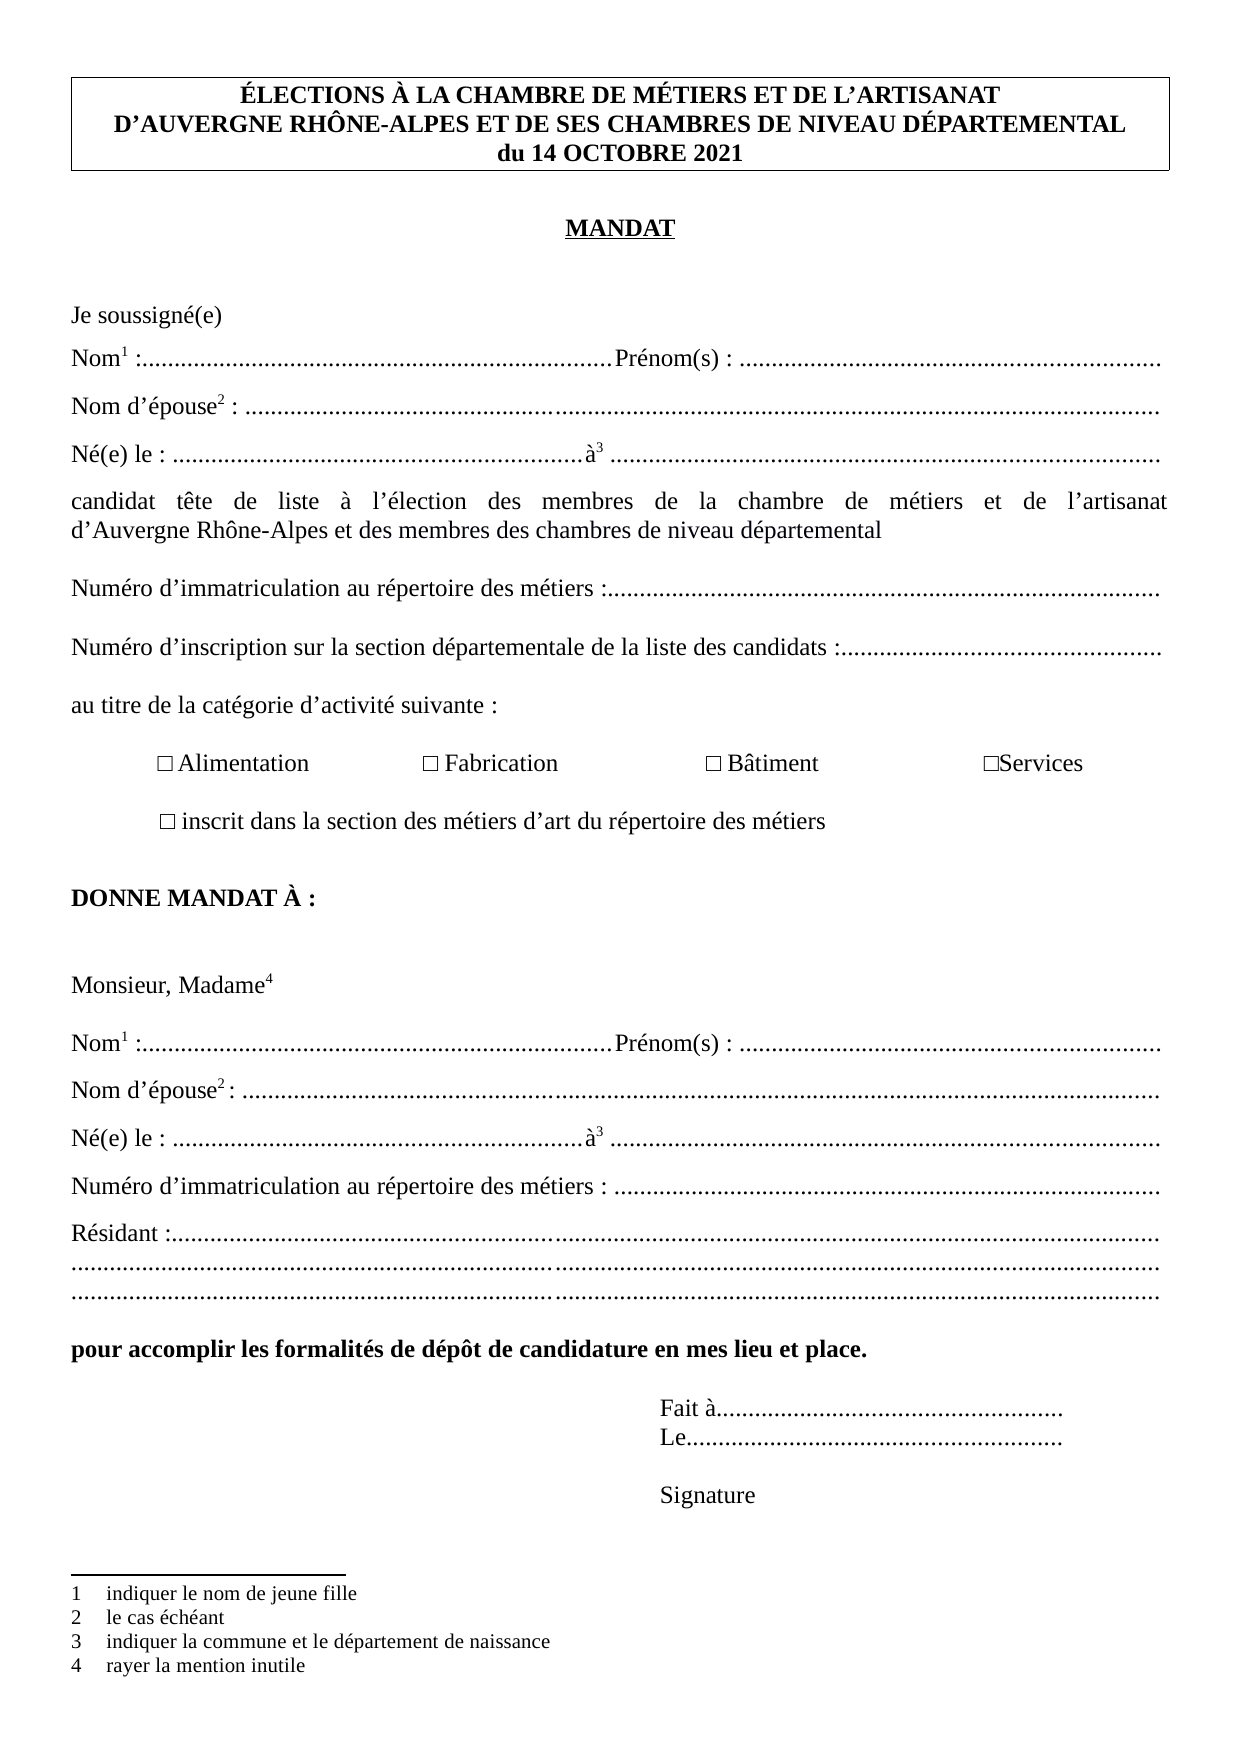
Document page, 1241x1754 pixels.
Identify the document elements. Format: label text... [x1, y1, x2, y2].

text ÉLECTIONS À LA CHAMBRE DE MÉTIERS ET DE L’ARTISANAT [72, 78, 1169, 106]
text Nom d’épouse2 : [71, 1075, 1169, 1104]
text MANDAT [71, 213, 1169, 242]
text Nom : Prénom(s) : [71, 343, 1169, 372]
text candidat tête de liste à l’élection des membres de la chambre de métiers et de l’artisanat d’Auvergne Rhône‑Alpes et des membres des chambres de niveau départemental [71, 486, 1169, 544]
text Nom d’épouse : [71, 391, 1169, 420]
text Numéro d’inscription sur la section départementale de la liste des candidats : [71, 631, 1169, 660]
text Numéro d’immatriculation au répertoire des métiers : [71, 573, 1169, 602]
text Né(e) le : à3 [71, 1123, 1169, 1152]
text Fait à [71, 1392, 1169, 1422]
text Le [71, 1422, 1169, 1451]
text indiquer la commune et le département de naissance [71, 1629, 1169, 1653]
text Je soussigné(e) [71, 300, 1169, 329]
text DONNE MANDAT À : [71, 882, 1169, 911]
text Numéro d’immatriculation au répertoire des métiers : [71, 1171, 1169, 1199]
text le cas échéant [71, 1605, 1169, 1629]
text Nom1 : Prénom(s) : [71, 1028, 1169, 1057]
text indiquer le nom de jeune fille [71, 1581, 1169, 1605]
text □ inscrit dans la section des métiers d’art du répertoire des métiers [71, 806, 1169, 835]
text pour accomplir les formalités de dépôt de candidature en mes lieu et place. [71, 1334, 1169, 1363]
text Monsieur, Madame [71, 969, 1169, 999]
text au titre de la catégorie d’activité suivante : [71, 689, 1169, 718]
text Né(e) le : à [71, 438, 1169, 467]
text rayer la mention inutile [71, 1653, 1169, 1677]
text Signature [71, 1480, 1169, 1509]
text Résidant : [71, 1218, 1169, 1247]
text □ Alimentation □ Fabrication □ Bâtiment □Services [71, 748, 1169, 777]
text D’AUVERGNE RHÔNE-ALPES ET DE SES CHAMBRES DE NIVEAU DÉPARTEMENTAL [72, 106, 1169, 135]
text du 14 OCTOBRE 2021 [72, 135, 1169, 170]
